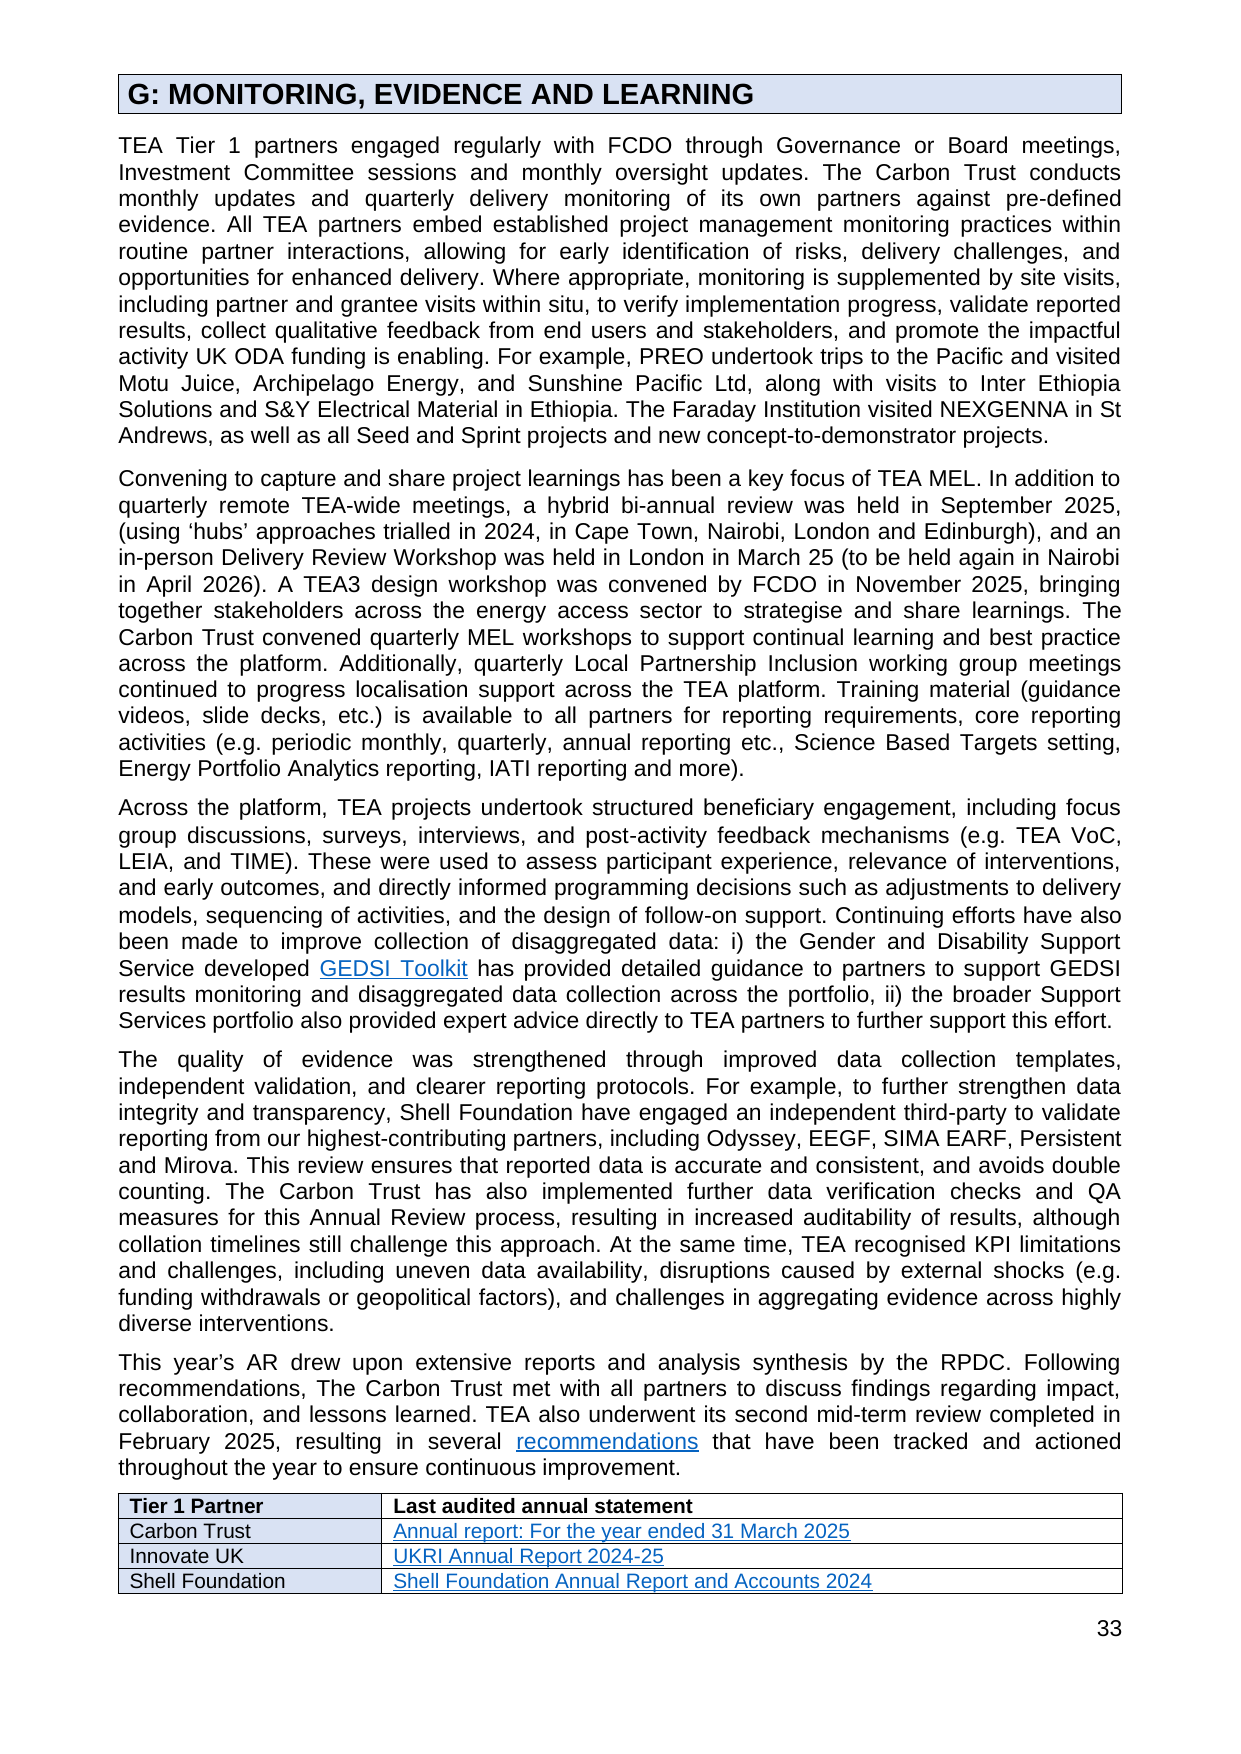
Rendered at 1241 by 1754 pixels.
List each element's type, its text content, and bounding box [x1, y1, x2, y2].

table_cell Shell Foundation [119, 1569, 381, 1593]
subtitle G: MONITORING, EVIDENCE AND LEARNING [119, 75, 1121, 113]
table_cell Carbon Trust [119, 1519, 381, 1543]
table_cell Annual report: For the year ended 31 March 2025 [382, 1519, 1122, 1543]
table_header Last audited annual statement [382, 1494, 1122, 1518]
table_cell Shell Foundation Annual Report and Accounts 2024 [382, 1569, 1122, 1593]
table_cell UKRI Annual Report 2024-25 [382, 1544, 1122, 1568]
text This year’s AR drew upon extensive reports and analysis synthesis by the RPDC. Following recommendations, The Carbon Trust met with all partners to discuss findings regarding impact, collaboration, and lessons learned. TEA also underwent its second mid-term review completed in February 2025, resulting in several recommendations that have been tracked and actioned throughout the year to ensure continuous improvement. [118, 1349, 1122, 1480]
table_cell Innovate UK [119, 1544, 381, 1568]
text Convening to capture and share project learnings has been a key focus of TEA MEL. In addition to quarterly remote TEA-wide meetings, a hybrid bi-annual review was held in September 2025, (using ‘hubs’ approaches trialled in 2024, in Cape Town, Nairobi, London and Edinburgh), and an in-person Delivery Review Workshop was held in London in March 25 (to be held again in Nairobi in April 2026). A TEA3 design workshop was convened by FCDO in November 2025, bringing together stakeholders across the energy access sector to strategise and share learnings. The Carbon Trust convened quarterly MEL workshops to support continual learning and best practice across the platform. Additionally, quarterly Local Partnership Inclusion working group meetings continued to progress localisation support across the TEA platform. Training material (guidance videos, slide decks, etc.) is available to all partners for reporting requirements, core reporting activities (e.g. periodic monthly, quarterly, annual reporting etc., Science Based Targets setting, Energy Portfolio Analytics reporting, IATI reporting and more). [118, 465, 1122, 782]
text The quality of evidence was strengthened through improved data collection templates, independent validation, and clearer reporting protocols. For example, to further strengthen data integrity and transparency, Shell Foundation have engaged an independent third-party to validate reporting from our highest-contributing partners, including Odyssey, EEGF, SIMA EARF, Persistent and Mirova. This review ensures that reported data is accurate and consistent, and avoids double counting. The Carbon Trust has also implemented further data verification checks and QA measures for this Annual Review process, resulting in increased auditability of results, although collation timelines still challenge this approach. At the same time, TEA recognised KPI limitations and challenges, including uneven data availability, disruptions caused by external shocks (e.g. funding withdrawals or geopolitical factors), and challenges in aggregating evidence across highly diverse interventions. [118, 1046, 1122, 1336]
text Across the platform, TEA projects undertook structured beneficiary engagement, including focus group discussions, surveys, interviews, and post‑activity feedback mechanisms (e.g. TEA VoC, LEIA, and TIME). These were used to assess participant experience, relevance of interventions, and early outcomes, and directly informed programming decisions such as adjustments to delivery models, sequencing of activities, and the design of follow‑on support. Continuing efforts have also been made to improve collection of disaggregated data: i) the Gender and Disability Support Service developed GEDSI Toolkit has provided detailed guidance to partners to support GEDSI results monitoring and disaggregated data collection across the portfolio, ii) the broader Support Services portfolio also provided expert advice directly to TEA partners to further support this effort. [118, 794, 1122, 1034]
text TEA Tier 1 partners engaged regularly with FCDO through Governance or Board meetings, Investment Committee sessions and monthly oversight updates. The Carbon Trust conducts monthly updates and quarterly delivery monitoring of its own partners against pre-defined evidence. All TEA partners embed established project management monitoring practices within routine partner interactions, allowing for early identification of risks, delivery challenges, and opportunities for enhanced delivery. Where appropriate, monitoring is supplemented by site visits, including partner and grantee visits within situ, to verify implementation progress, validate reported results, collect qualitative feedback from end users and stakeholders, and promote the impactful activity UK ODA funding is enabling. For example, PREO undertook trips to the Pacific and visited Motu Juice, Archipelago Energy, and Sunshine Pacific Ltd, along with visits to Inter Ethiopia Solutions and S&Y Electrical Material in Ethiopia. The Faraday Institution visited NEXGENNA in St Andrews, as well as all Seed and Sprint projects and new concept-to-demonstrator projects. [118, 132, 1122, 449]
table_header Tier 1 Partner [119, 1494, 381, 1518]
